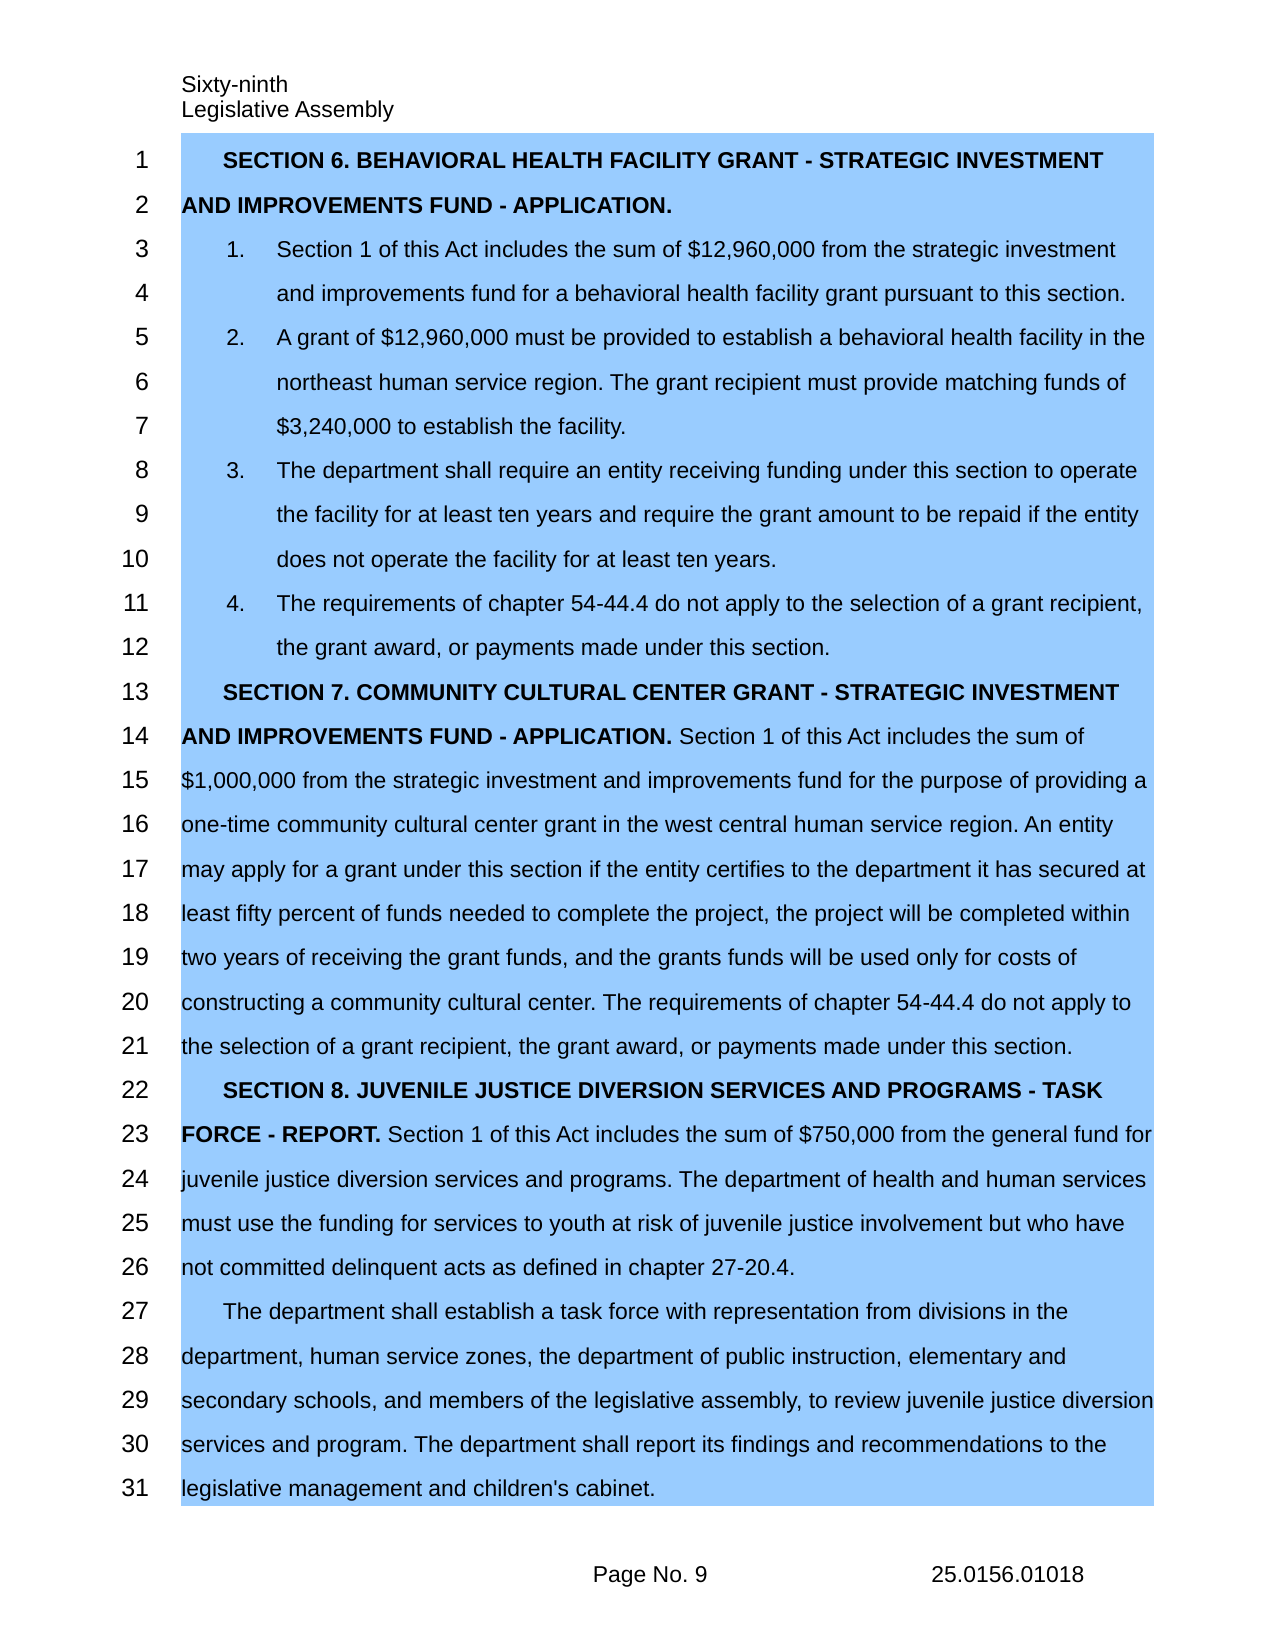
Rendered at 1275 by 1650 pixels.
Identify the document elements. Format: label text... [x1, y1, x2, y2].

text SECTION 7. COMMUNITY CULTURAL CENTER GRANT - STRATEGIC INVESTMENT AND IMPROVEMENTS FUND - APPLICATION. Section 1 of this Act includes the sum of $1,000,000 from the strategic investment and improvements fund for the purpose of providing a one‑time community cultural center grant in the west central human service region. An entity may apply for a grant under this section if the entity certifies to the department it has secured at least fifty percent of funds needed to complete the project, the project will be completed within two years of receiving the grant funds, and the grants funds will be used only for costs of constructing a community cultural center. The requirements of chapter 54‑44.4 do not apply to the selection of a grant recipient, the grant award, or payments made under this section. [181, 664, 1154, 1063]
text SECTION 8. JUVENILE JUSTICE DIVERSION SERVICES AND PROGRAMS - TASK FORCE - REPORT. Section 1 of this Act includes the sum of $750,000 from the general fund for juvenile justice diversion services and programs. The department of health and human services must use the funding for services to youth at risk of juvenile justice involvement but who have not committed delinquent acts as defined in chapter 27‑20.4. [181, 1063, 1154, 1284]
text SECTION 6. BEHAVIORAL HEALTH FACILITY GRANT - STRATEGIC INVESTMENT AND IMPROVEMENTS FUND - APPLICATION. [181, 133, 1154, 222]
text 3. The department shall require an entity receiving funding under this section to operate the facility for at least ten years and require the grant amount to be repaid if the entity does not operate the facility for at least ten years. [181, 443, 1154, 576]
text 1. Section 1 of this Act includes the sum of $12,960,000 from the strategic investment and improvements fund for a behavioral health facility grant pursuant to this section. [181, 222, 1154, 310]
text 2. A grant of $12,960,000 must be provided to establish a behavioral health facility in the northeast human service region. The grant recipient must provide matching funds of $3,240,000 to establish the facility. [181, 310, 1154, 443]
text The department shall establish a task force with representation from divisions in the department, human service zones, the department of public instruction, elementary and secondary schools, and members of the legislative assembly, to review juvenile justice diversion services and program. The department shall report its findings and recommendations to the legislative management and children's cabinet. [181, 1284, 1154, 1506]
text 4. The requirements of chapter 54‑44.4 do not apply to the selection of a grant recipient, the grant award, or payments made under this section. [181, 576, 1154, 664]
